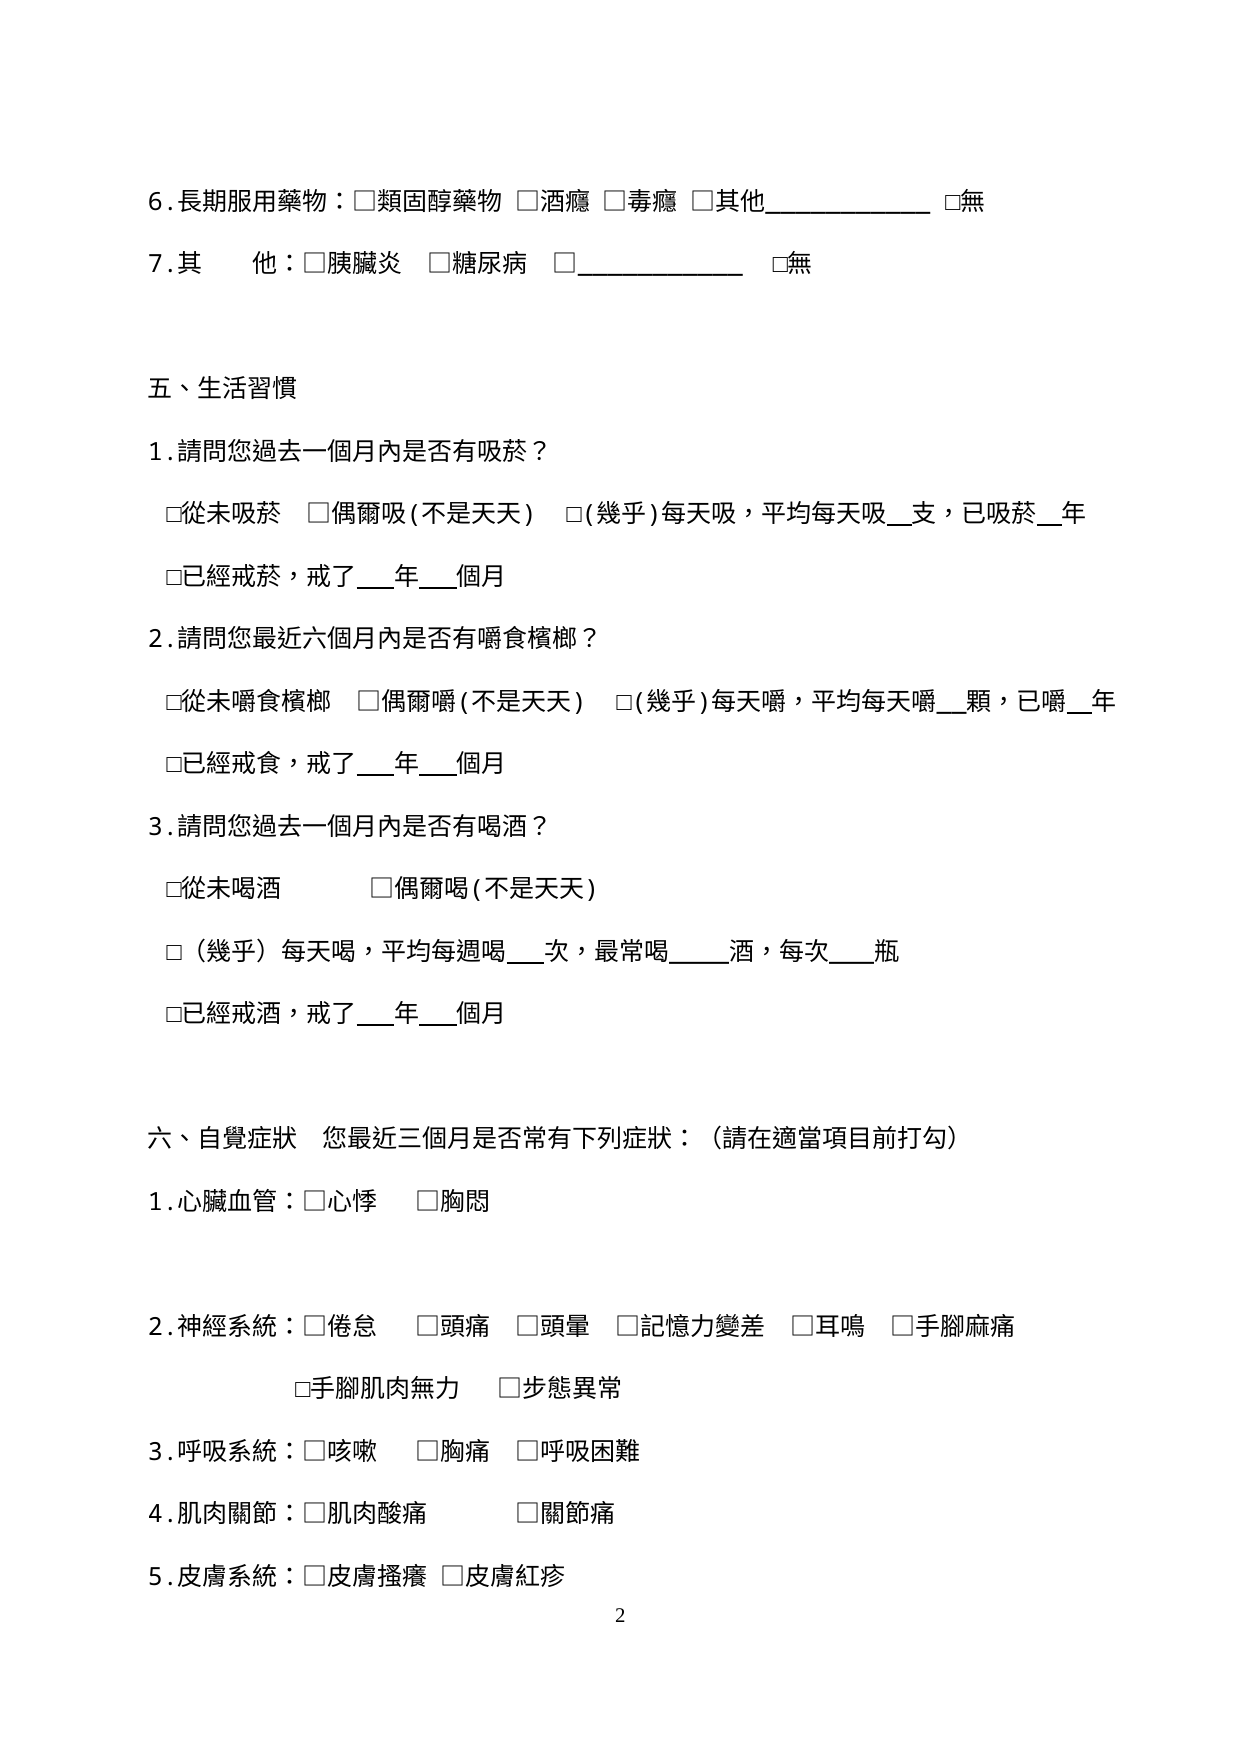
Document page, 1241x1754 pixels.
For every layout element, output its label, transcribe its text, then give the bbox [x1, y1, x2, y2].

text 六、自覺症狀 您最近三個月是否常有下列症狀：（請在適當項目前打勾） [148, 1095, 1092, 1157]
text 3.請問您過去一個月內是否有喝酒？ [148, 782, 1171, 845]
text □從未喝酒 □偶爾喝(不是天天) [166, 845, 1171, 907]
text 4.肌肉關節：□肌肉酸痛 □關節痛 [148, 1470, 1092, 1532]
text □從未吸菸 □偶爾吸(不是天天) □(幾乎)每天吸，平均每天吸 支，已吸菸 年 [166, 470, 1171, 532]
text □已經戒菸，戒了 年 個月 [166, 532, 1171, 595]
text 1.請問您過去一個月內是否有吸菸？ [148, 407, 1171, 470]
text 1.心臟血管：□心悸 □胸悶 [148, 1157, 1092, 1220]
text 7.其 他：□胰臟炎 □糖尿病 □___________ □無 [148, 220, 1092, 282]
text □已經戒酒，戒了 年 個月 [166, 970, 1171, 1032]
text 2.神經系統：□倦怠 □頭痛 □頭暈 □記憶力變差 □耳鳴 □手腳麻痛 [148, 1282, 1092, 1345]
text 6.長期服用藥物：□類固醇藥物 □酒癮 □毒癮 □其他___________ □無 [148, 157, 1092, 220]
text □手腳肌肉無力 □步態異常 [295, 1345, 1092, 1407]
text □（幾乎）每天喝，平均每週喝 次，最常喝____酒，每次___瓶 [166, 907, 1171, 970]
text 5.皮膚系統：□皮膚搔癢 □皮膚紅疹 [148, 1532, 1092, 1595]
text □已經戒食，戒了 年 個月 [166, 720, 1171, 782]
text 3.呼吸系統：□咳嗽 □胸痛 □呼吸困難 [148, 1407, 1092, 1470]
text □從未嚼食檳榔 □偶爾嚼(不是天天) □(幾乎)每天嚼，平均每天嚼__顆，已嚼 年 [166, 657, 1171, 720]
text 五、生活習慣 [148, 345, 1092, 407]
text 2.請問您最近六個月內是否有嚼食檳榔？ [148, 595, 1171, 657]
